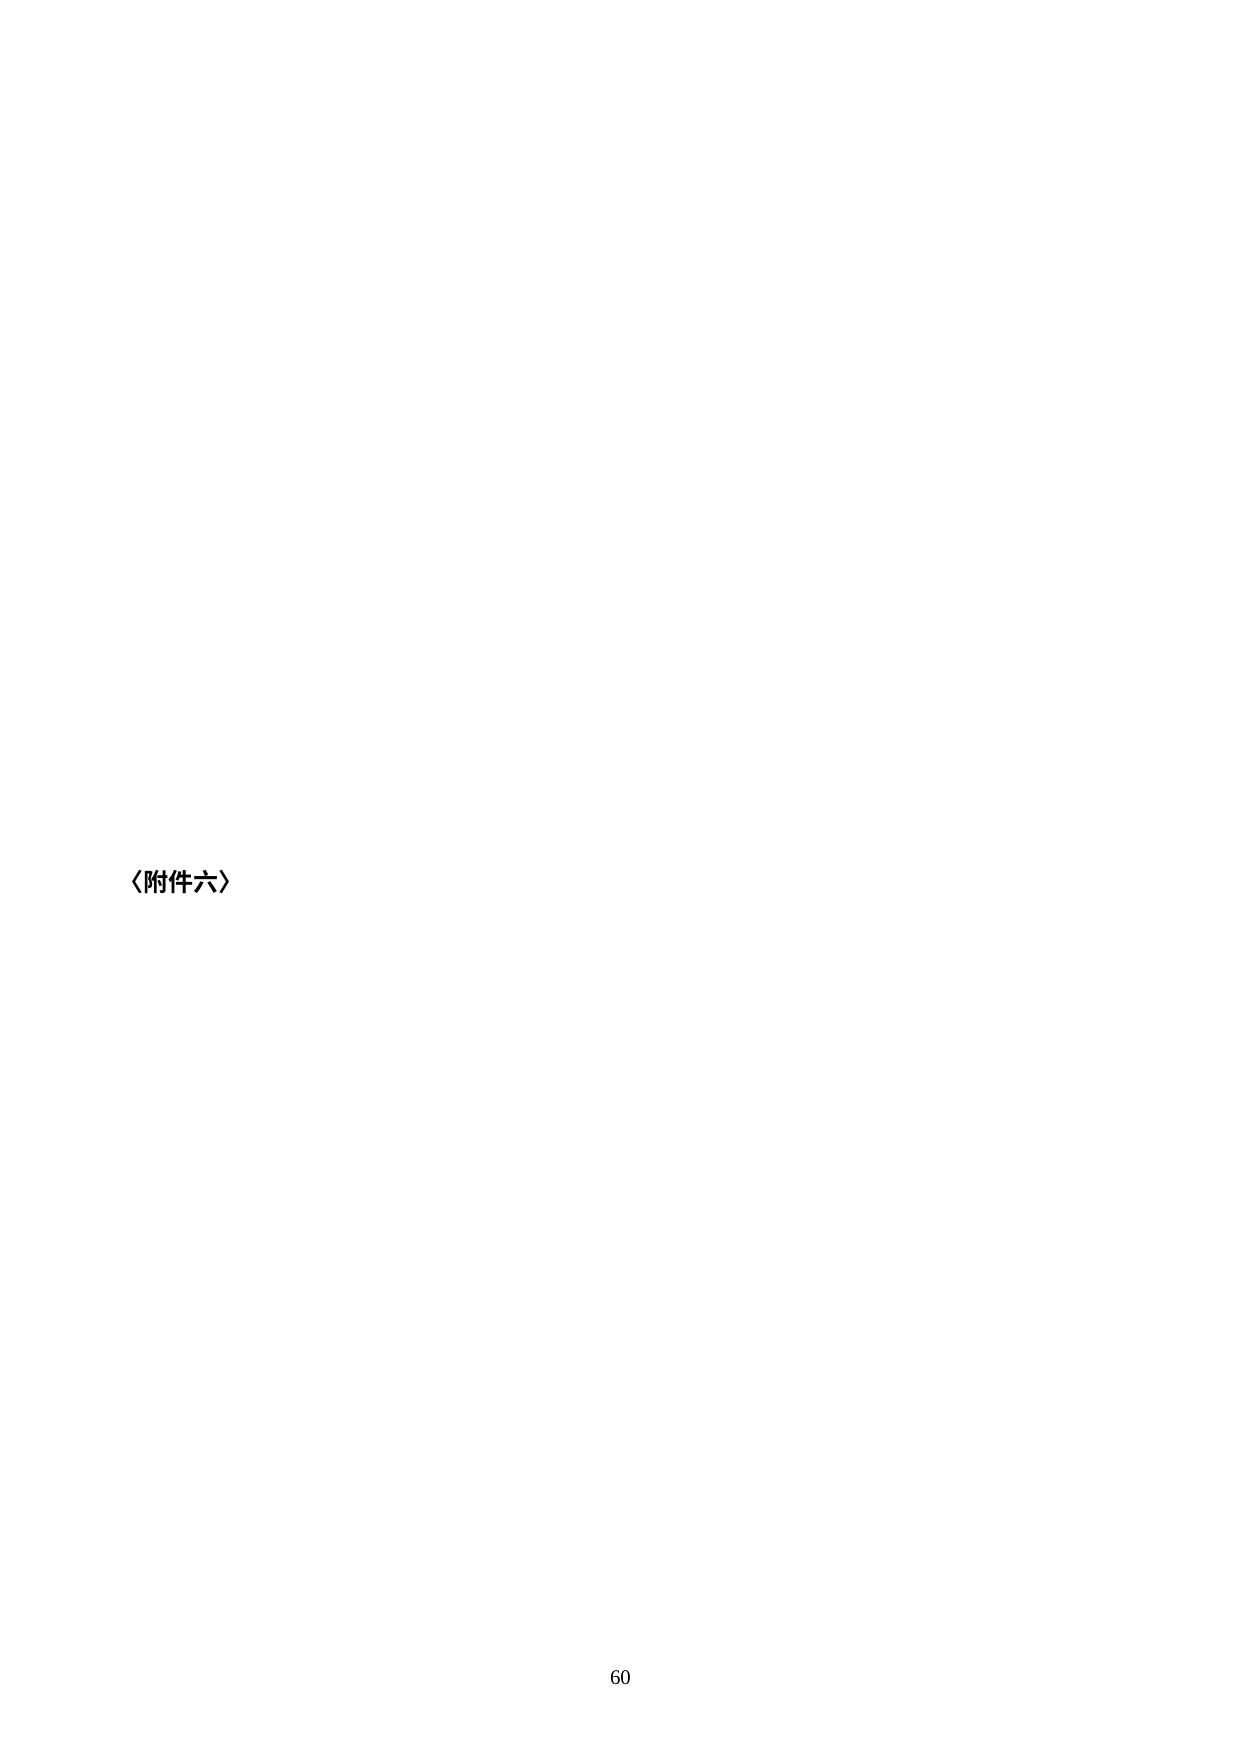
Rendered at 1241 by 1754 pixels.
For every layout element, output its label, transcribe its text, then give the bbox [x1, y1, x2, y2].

text 〈附件六〉 [118, 839, 1122, 901]
